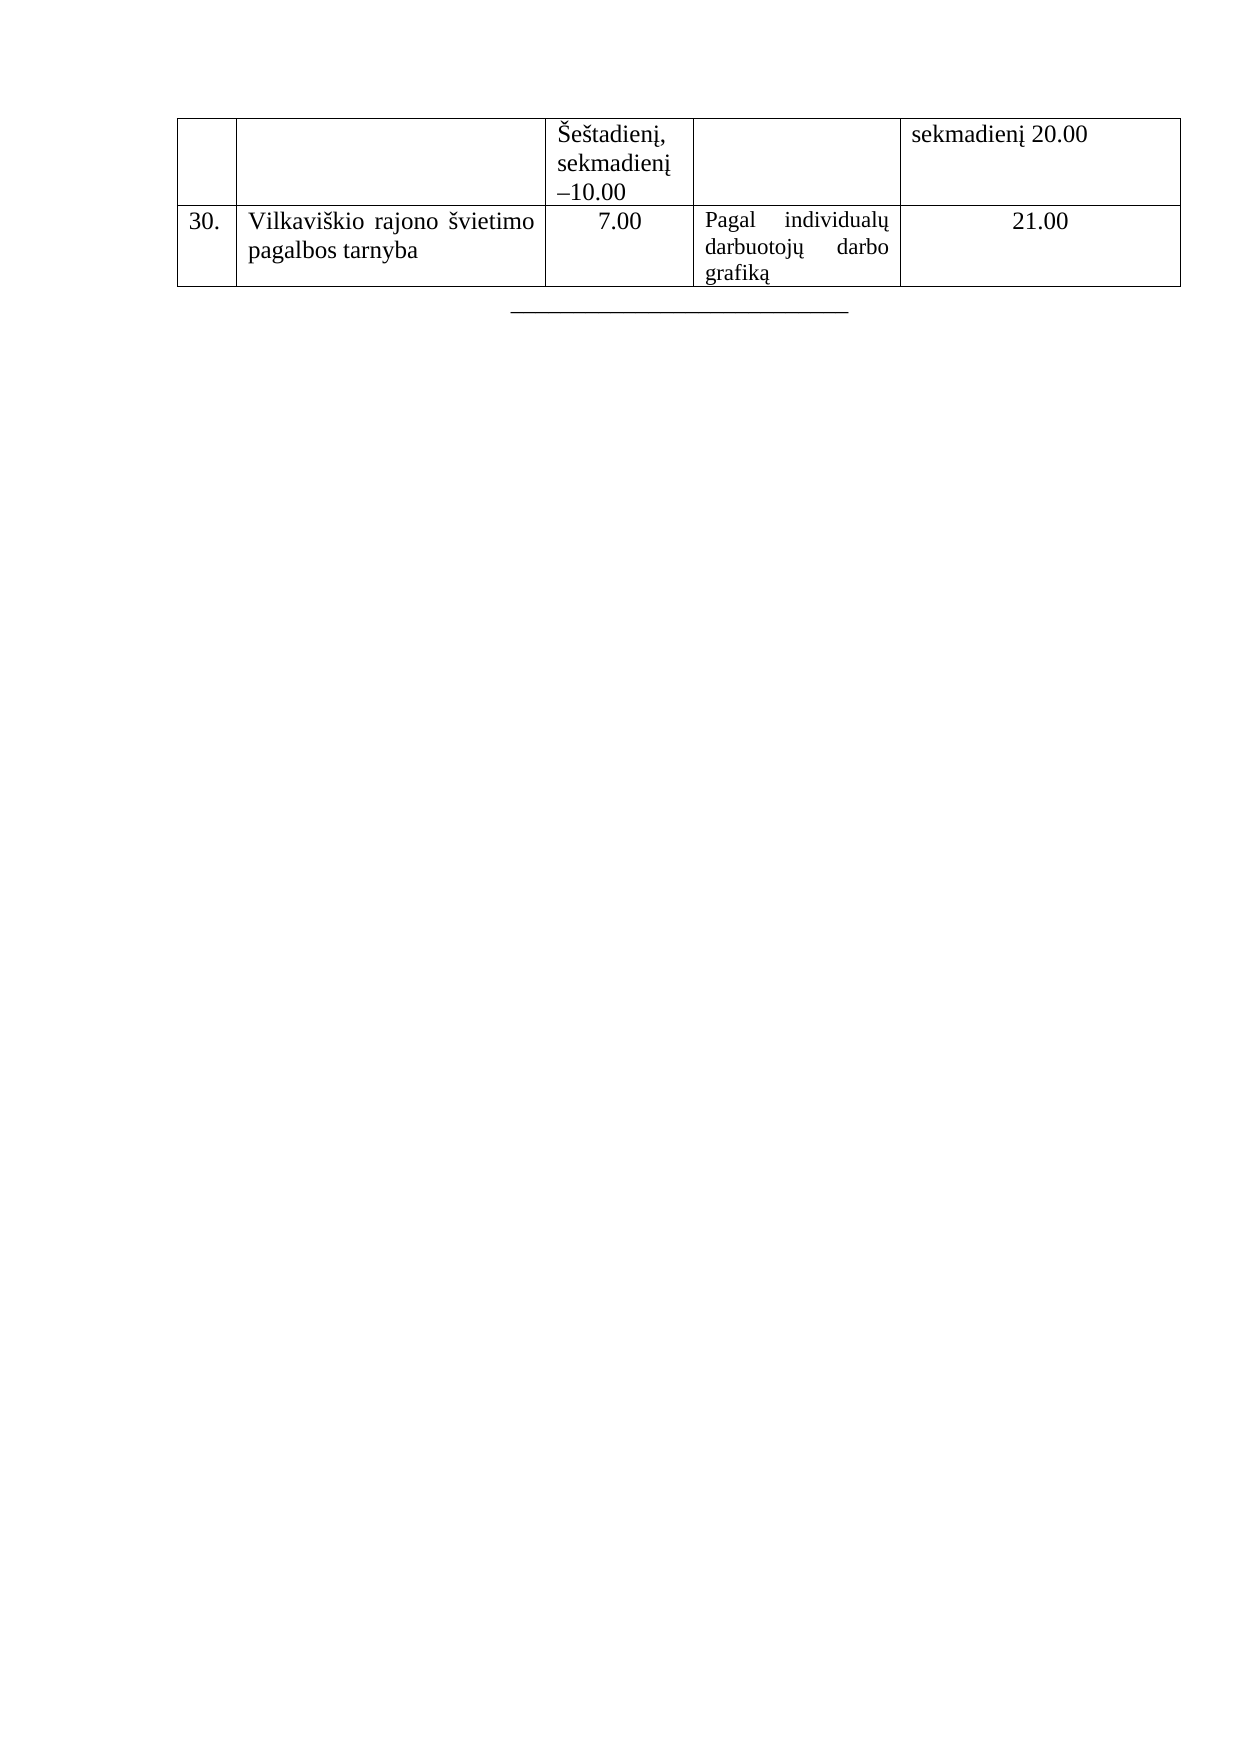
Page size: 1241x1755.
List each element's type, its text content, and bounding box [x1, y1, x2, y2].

table_cell Vilkaviškio rajono švietimo pagalbos tarnyba [237, 206, 545, 286]
table_cell Pagal individualų darbuotojų darbo grafiką [694, 206, 900, 286]
table_cell [237, 119, 545, 205]
table_cell [694, 119, 900, 205]
table_cell Šeštadienį, sekmadienį –10.00 [546, 119, 693, 205]
table_cell 30. [178, 206, 236, 286]
text ___________________________ [177, 287, 1181, 315]
table_cell [178, 119, 236, 205]
table_cell 21.00 [901, 206, 1180, 286]
table_cell 7.00 [546, 206, 693, 286]
table_cell sekmadienį 20.00 [901, 119, 1180, 205]
